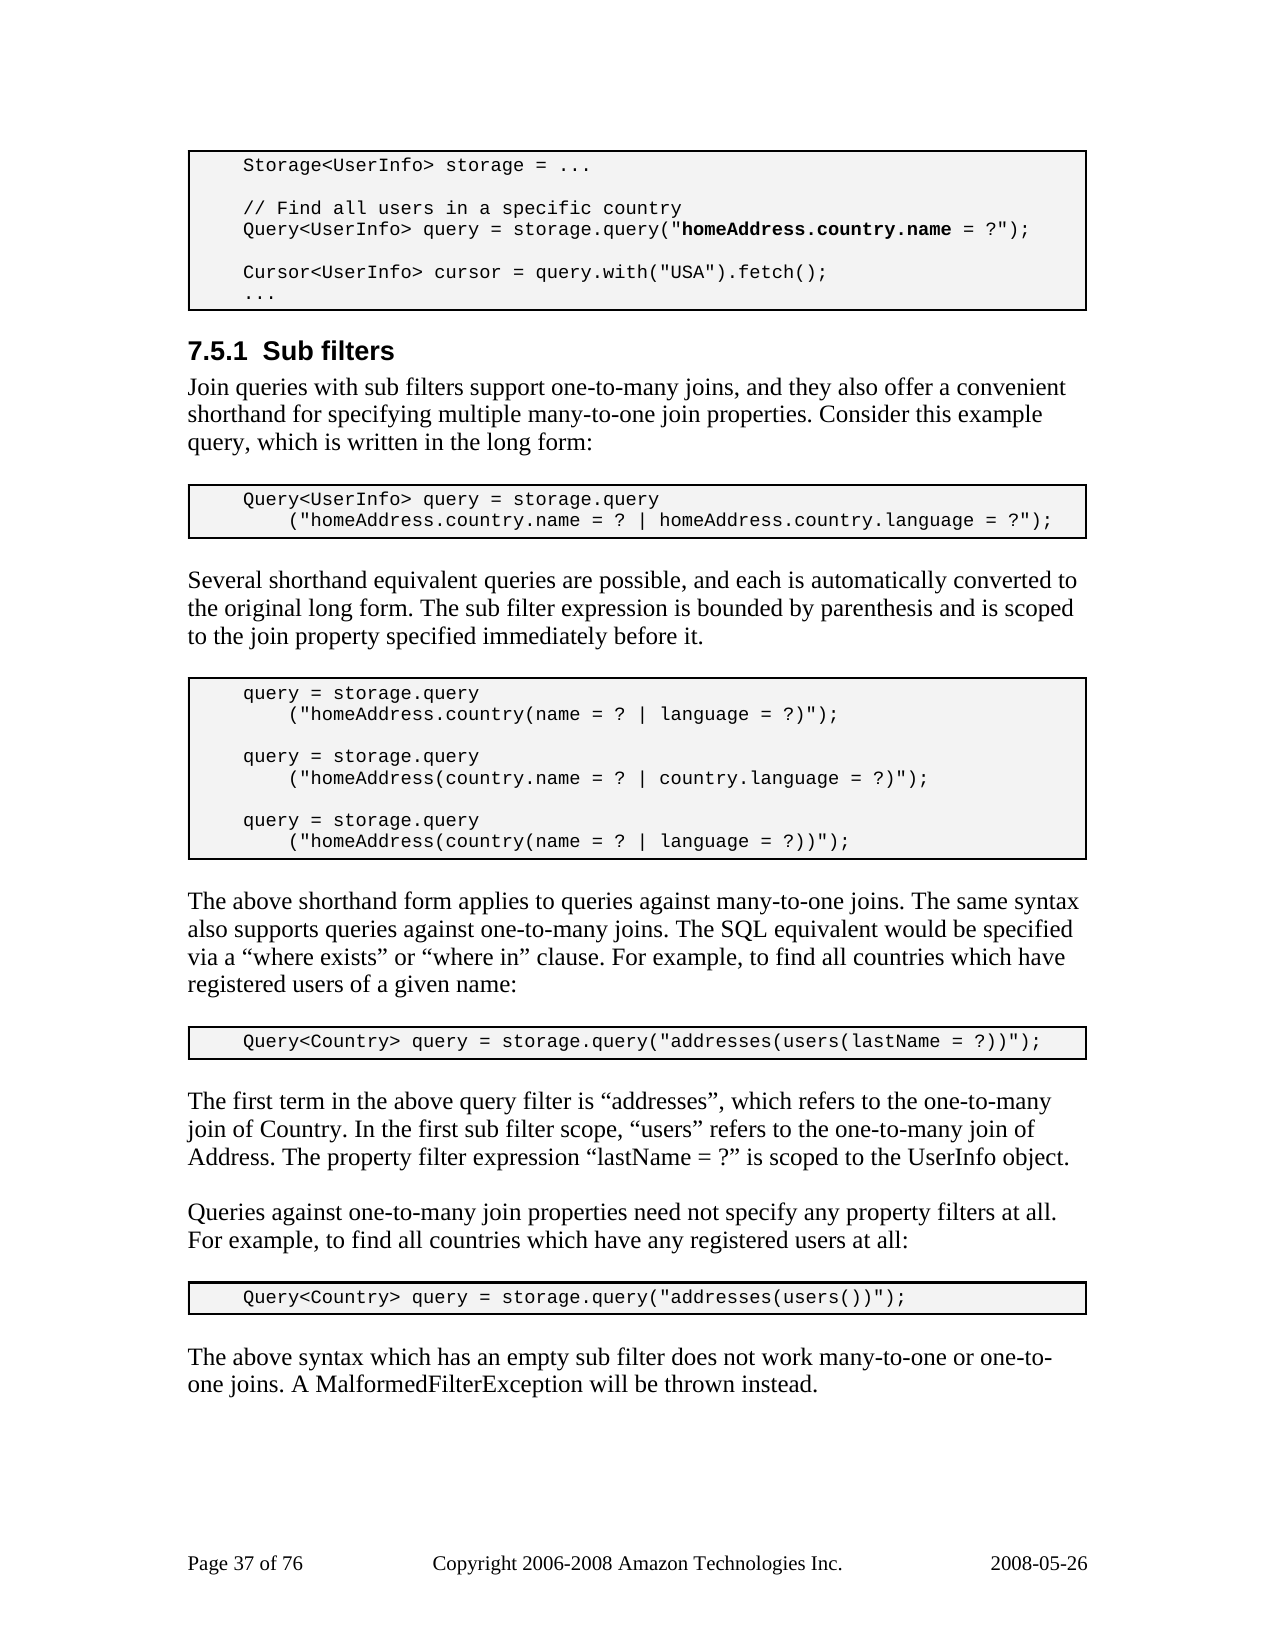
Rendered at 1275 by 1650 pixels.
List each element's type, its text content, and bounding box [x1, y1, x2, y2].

text Query<Country> query = storage.query("addresses(users(lastName = ?))"); [190, 1028, 1085, 1058]
text ("homeAddress.country(name = ? | language = ?)"); [190, 698, 1085, 720]
text Storage<UserInfo> storage = ... [190, 152, 1085, 171]
text ("homeAddress(country(name = ? | language = ?))"); [190, 826, 1085, 858]
text The first term in the above query filter is “addresses”, which refers to the one-to-many join of Country. In the first sub filter scope, “users” refers to the one-to-many join of Address. The property filter expression “lastName = ?” is scoped to the UserInfo object. [187, 1087, 1087, 1171]
text Cursor<UserInfo> cursor = query.with("USA").fetch(); [190, 256, 1085, 277]
text Query<UserInfo> query = storage.query [190, 486, 1085, 505]
text ("homeAddress(country.name = ? | country.language = ?)"); [190, 762, 1085, 783]
text The above syntax which has an empty sub filter does not work many-to-one or one-to-one joins. A MalformedFilterException will be thrown instead. [187, 1343, 1087, 1398]
text query = storage.query [190, 805, 1085, 826]
text query = storage.query [190, 741, 1085, 762]
text Several shorthand equivalent queries are possible, and each is automatically converted to the original long form. The sub filter expression is bounded by parenthesis and is scoped to the join property specified immediately before it. [187, 566, 1087, 649]
text query = storage.query [190, 679, 1085, 698]
text ... [190, 277, 1085, 309]
text Query<Country> query = storage.query("addresses(users())"); [190, 1284, 1085, 1313]
text Join queries with sub filters support one-to-many joins, and they also offer a convenient shorthand for specifying multiple many-to-one join properties. Consider this example query, which is written in the long form: [187, 373, 1087, 456]
text // Find all users in a specific country [190, 192, 1085, 214]
text Queries against one-to-many join properties need not specify any property filters at all. For example, to find all countries which have any registered users at all: [187, 1198, 1087, 1254]
subtitle Sub filters [187, 336, 1087, 367]
text Query<UserInfo> query = storage.query("homeAddress.country.name = ?"); [190, 214, 1085, 235]
text The above shorthand form applies to queries against many-to-one joins. The same syntax also supports queries against one-to-many joins. The SQL equivalent would be specified via a “where exists” or “where in” clause. For example, to find all countries which have registered users of a given name: [187, 887, 1087, 998]
text ("homeAddress.country.name = ? | homeAddress.country.language = ?"); [190, 505, 1085, 537]
